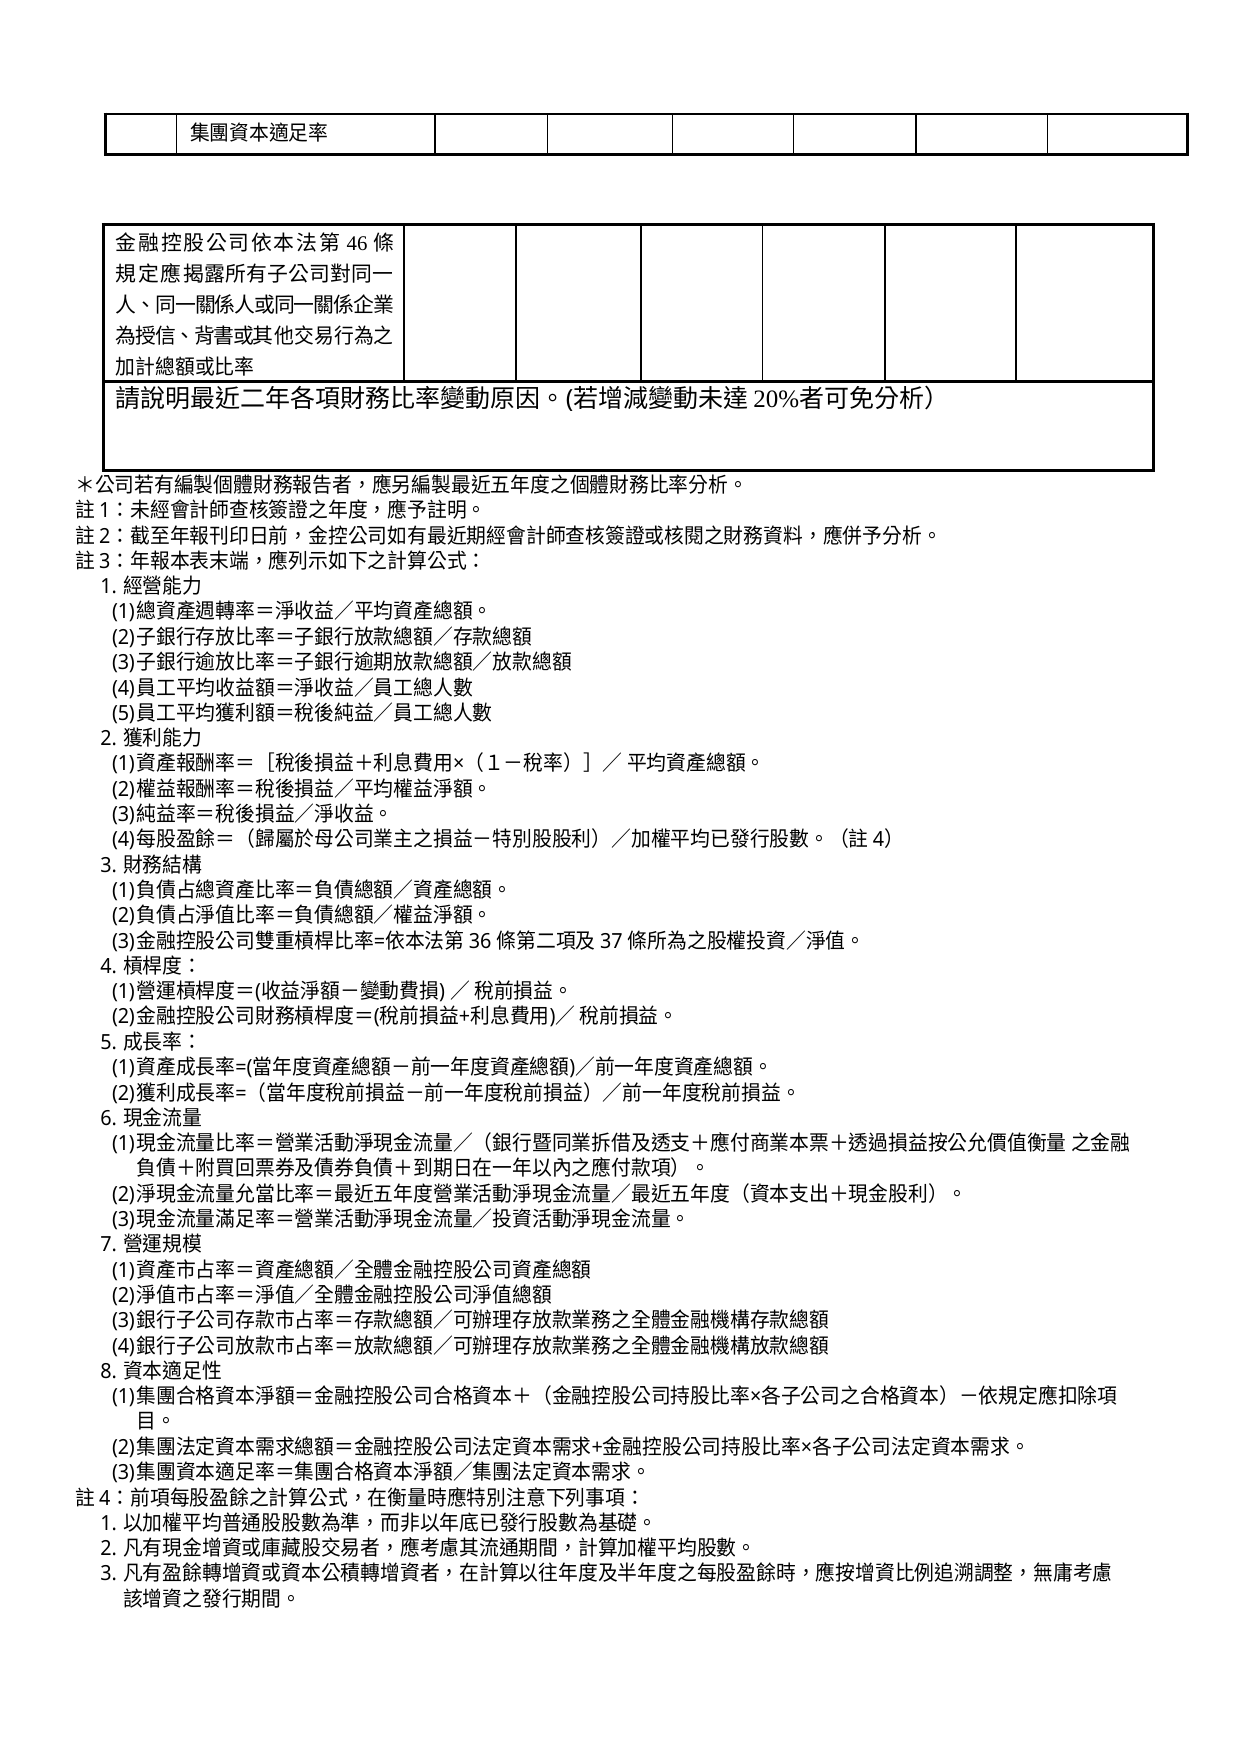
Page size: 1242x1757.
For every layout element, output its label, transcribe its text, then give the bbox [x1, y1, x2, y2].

list 凡有盈餘轉增資或資本公積轉增資者，在計算以往年度及半年度之每股盈餘時，應按增資比例追溯調整，無庸考慮該增資之發行期間。 [100, 1561, 1131, 1611]
table_cell 請說明最近二年各項財務比率變動原因。(若增減變動未達20%者可免分析） [105, 383, 1152, 469]
list 經營能力 [100, 573, 1131, 599]
table_header [886, 226, 1015, 380]
table_cell [436, 115, 547, 153]
list 集團合格資本淨額＝金融控股公司合格資本＋（金融控股公司持股比率×各子公司之合格資本）－依規定應扣除項目。 [112, 1383, 1131, 1434]
list 現金流量 [100, 1105, 1131, 1130]
list 以加權平均普通股股數為準，而非以年底已發行股數為基礎。 [100, 1510, 1131, 1535]
list 銀行子公司存款市占率＝存款總額／可辦理存放款業務之全體金融機構存款總額 [112, 1307, 1131, 1333]
table_header 金融控股公司依本法第46條規定應揭露所有子公司對同一人、同一關係人或同一關係企業為授信、背書或其他交易行為之加計總額或比率 [105, 226, 403, 380]
list 獲利成長率=（當年度稅前損益－前一年度稅前損益）／前一年度稅前損益。 [112, 1080, 1131, 1105]
list 現金流量滿足率＝營業活動淨現金流量／投資活動淨現金流量。 [112, 1206, 1131, 1232]
list 銀行子公司放款市占率＝放款總額／可辦理存放款業務之全體金融機構放款總額 [112, 1333, 1131, 1358]
text 註2：截至年報刊印日前，金控公司如有最近期經會計師查核簽證或核閱之財務資料，應併予分析。 [75, 523, 1131, 548]
table_header [763, 226, 884, 380]
list 槓桿度： [100, 953, 1131, 978]
table_header [517, 226, 640, 380]
list 總資產週轉率＝淨收益／平均資產總額。 [112, 599, 1131, 624]
list 純益率＝稅後損益／淨收益。 [112, 801, 1131, 827]
table_cell [107, 115, 176, 153]
list 現金流量比率＝營業活動淨現金流量／（銀行暨同業拆借及透支＋應付商業本票＋透過損益按公允價值衡量 之金融負債＋附買回票券及債券負債＋到期日在一年以內之應付款項）。 [112, 1130, 1131, 1181]
text 註1：未經會計師查核簽證之年度，應予註明。 [75, 497, 1131, 523]
list 成長率： [100, 1029, 1131, 1054]
text 註4：前項每股盈餘之計算公式，在衡量時應特別注意下列事項： [75, 1485, 1131, 1510]
text 註3：年報本表末端，應列示如下之計算公式： [75, 548, 1131, 573]
list 負債占總資產比率＝負債總額／資產總額。 [112, 877, 1131, 902]
list 金融控股公司雙重槓桿比率=依本法第 36 條第二項及 37 條所為之股權投資／淨值。 [112, 928, 1131, 953]
list 資產成長率=(當年度資產總額－前一年度資產總額)／前一年度資產總額。 [112, 1054, 1131, 1080]
table_cell [548, 115, 672, 153]
list 負債占淨值比率＝負債總額／權益淨額。 [112, 902, 1131, 928]
list 資產報酬率＝［稅後損益＋利息費用×（１－稅率）］／ 平均資產總額。 [112, 751, 1131, 776]
table_cell 集團資本適足率 [177, 115, 434, 153]
list 權益報酬率＝稅後損益／平均權益淨額。 [112, 776, 1131, 801]
list 淨值市占率＝淨值／全體金融控股公司淨值總額 [112, 1282, 1131, 1307]
list 金融控股公司財務槓桿度＝(稅前損益+利息費用)／ 稅前損益。 [112, 1004, 1131, 1029]
list 營運槓桿度＝(收益淨額－變動費損) ／ 稅前損益。 [112, 978, 1131, 1004]
list 財務結構 [100, 852, 1131, 877]
table_cell [673, 115, 793, 153]
list 營運規模 [100, 1232, 1131, 1257]
list 資本適足性 [100, 1358, 1131, 1383]
table_cell [1048, 115, 1186, 153]
list 員工平均收益額＝淨收益／員工總人數 [112, 675, 1131, 700]
table_header [1017, 226, 1152, 380]
list 集團法定資本需求總額＝金融控股公司法定資本需求+金融控股公司持股比率×各子公司法定資本需求。 [112, 1434, 1131, 1459]
table_header [405, 226, 515, 380]
list 獲利能力 [100, 725, 1131, 751]
text ＊公司若有編製個體財務報告者，應另編製最近五年度之個體財務比率分析。 [75, 472, 1131, 497]
list 凡有現金增資或庫藏股交易者，應考慮其流通期間，計算加權平均股數。 [100, 1535, 1131, 1561]
table_header [642, 226, 762, 380]
list 淨現金流量允當比率＝最近五年度營業活動淨現金流量／最近五年度（資本支出＋現金股利）。 [112, 1181, 1131, 1206]
table_cell [917, 115, 1047, 153]
list 子銀行逾放比率＝子銀行逾期放款總額／放款總額 [112, 649, 1131, 675]
list 集團資本適足率＝集團合格資本淨額／集團法定資本需求。 [112, 1459, 1131, 1485]
list 員工平均獲利額＝稅後純益／員工總人數 [112, 700, 1131, 725]
list 資產市占率＝資產總額／全體金融控股公司資產總額 [112, 1257, 1131, 1282]
list 每股盈餘＝（歸屬於母公司業主之損益－特別股股利）／加權平均已發行股數。（註4） [112, 827, 1131, 852]
list 子銀行存放比率＝子銀行放款總額／存款總額 [112, 624, 1131, 649]
table_cell [794, 115, 915, 153]
